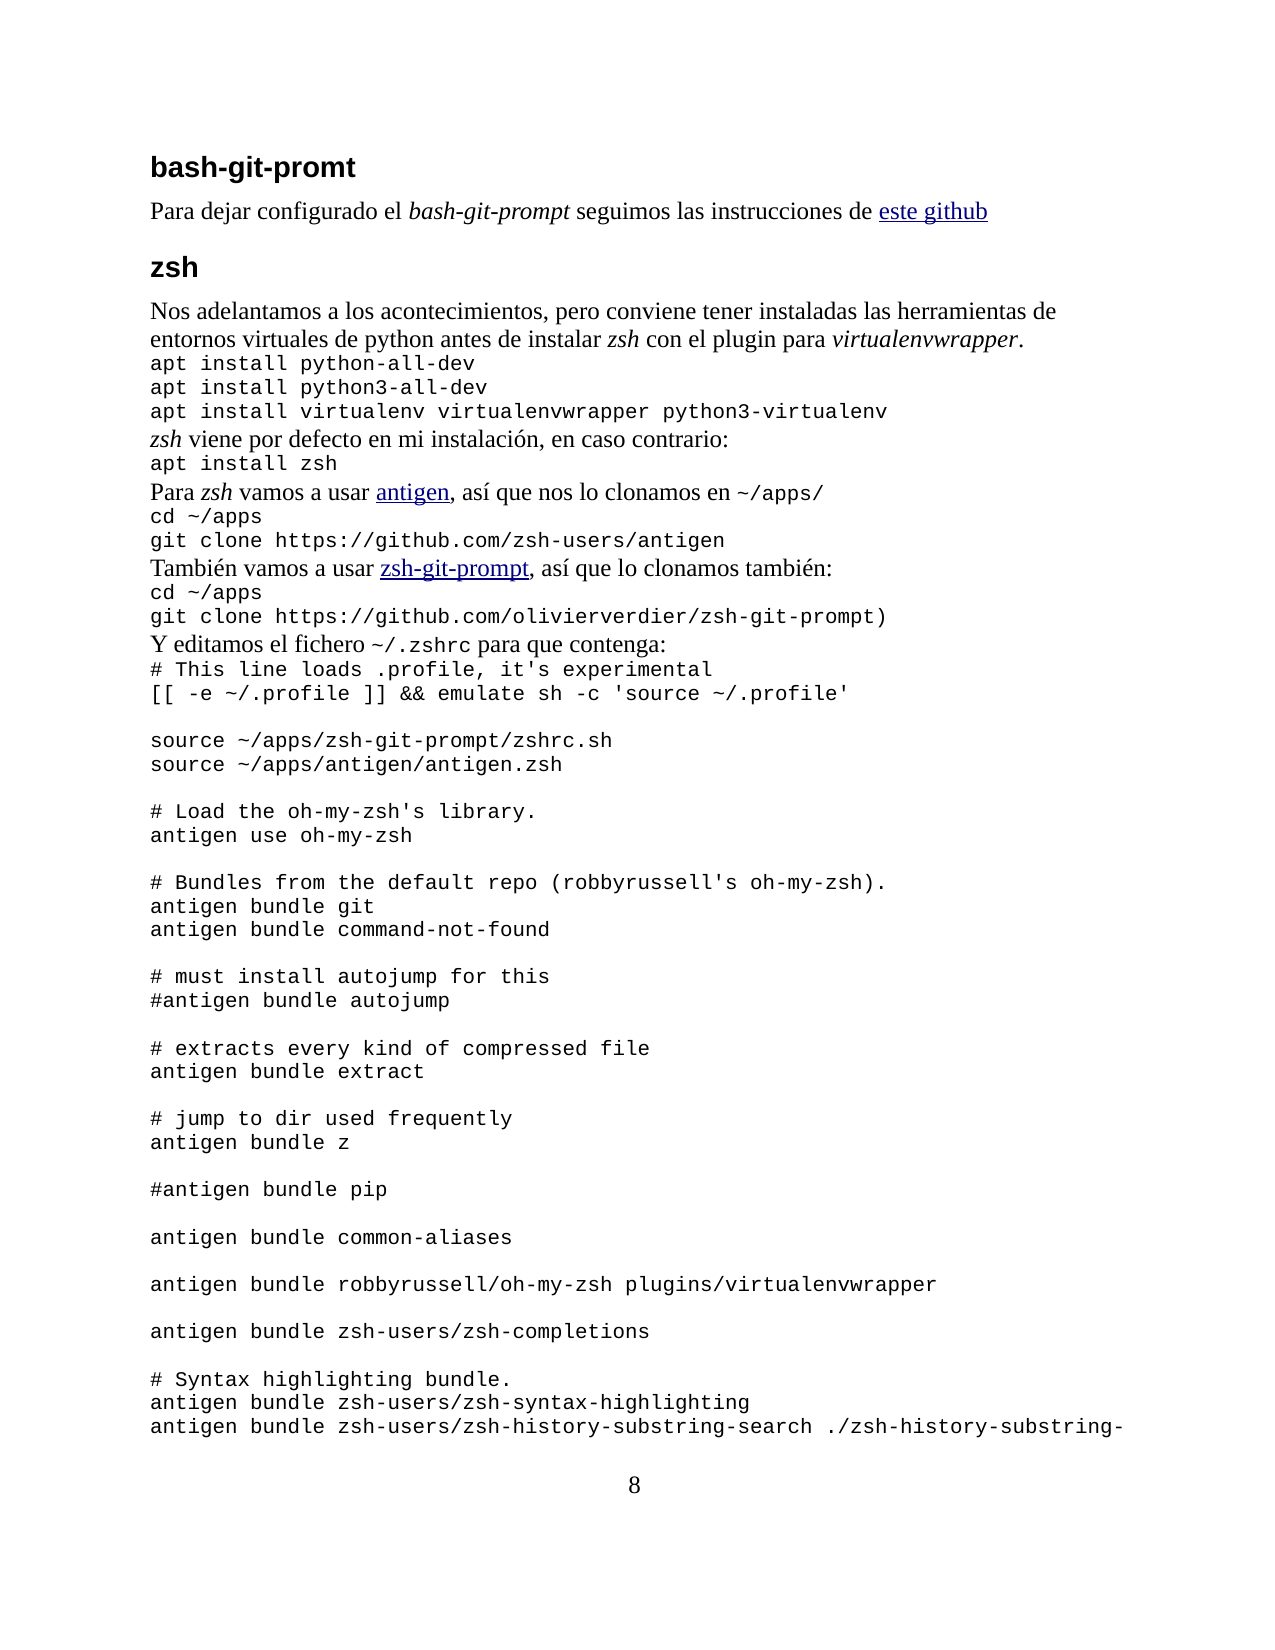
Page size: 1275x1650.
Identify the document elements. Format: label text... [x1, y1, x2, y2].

text source ~/apps/antigen/antigen.zsh [150, 754, 1125, 777]
text git clone https://github.com/zsh-users/antigen [150, 530, 1125, 553]
text antigen bundle common-aliases [150, 1227, 1125, 1250]
text apt install virtualenv virtualenvwrapper python3-virtualenv [150, 401, 1125, 424]
text antigen bundle z [150, 1132, 1125, 1156]
text antigen use oh-my-zsh [150, 825, 1125, 848]
text Para zsh vamos a usar antigen, así que nos lo clonamos en ~/apps/ [150, 477, 1125, 506]
text #antigen bundle autojump [150, 990, 1125, 1014]
text # must install autojump for this [150, 967, 1125, 990]
text # jump to dir used frequently [150, 1108, 1125, 1132]
text apt install zsh [150, 453, 1125, 477]
text cd ~/apps [150, 582, 1125, 606]
text source ~/apps/zsh-git-prompt/zshrc.sh [150, 730, 1125, 754]
subtitle bash-git-promt [150, 150, 1125, 183]
text antigen bundle git [150, 896, 1125, 919]
text # Bundles from the default repo (robbyrussell's oh-my-zsh). [150, 872, 1125, 896]
text Nos adelantamos a los acontecimientos, pero conviene tener instaladas las herramientas de entornos virtuales de python antes de instalar zsh con el plugin para virtualenvwrapper. [150, 296, 1125, 353]
text cd ~/apps [150, 506, 1125, 530]
text Y editamos el fichero ~/.zshrc para que contenga: [150, 629, 1125, 659]
text antigen bundle zsh-users/zsh-syntax-highlighting [150, 1392, 1125, 1416]
subtitle zsh [150, 250, 1125, 283]
text # Syntax highlighting bundle. [150, 1368, 1125, 1392]
text antigen bundle robbyrussell/oh-my-zsh plugins/virtualenvwrapper [150, 1274, 1125, 1298]
text # This line loads .profile, it's experimental [150, 659, 1125, 683]
text apt install python3-all-dev [150, 377, 1125, 401]
text antigen bundle command-not-found [150, 919, 1125, 943]
text antigen bundle zsh-users/zsh-history-substring-search ./zsh-history-substring- [150, 1416, 1125, 1439]
text # extracts every kind of compressed file [150, 1037, 1125, 1061]
text zsh viene por defecto en mi instalación, en caso contrario: [150, 424, 1125, 453]
text # Load the oh-my-zsh's library. [150, 801, 1125, 825]
text [[ -e ~/.profile ]] && emulate sh -c 'source ~/.profile' [150, 683, 1125, 706]
text #antigen bundle pip [150, 1179, 1125, 1203]
text También vamos a usar zsh-git-prompt, así que lo clonamos también: [150, 553, 1125, 582]
text git clone https://github.com/olivierverdier/zsh-git-prompt) [150, 606, 1125, 629]
text antigen bundle extract [150, 1061, 1125, 1085]
text apt install python-all-dev [150, 353, 1125, 377]
text antigen bundle zsh-users/zsh-completions [150, 1321, 1125, 1345]
text Para dejar configurado el bash-git-prompt seguimos las instrucciones de este github [150, 196, 1125, 225]
